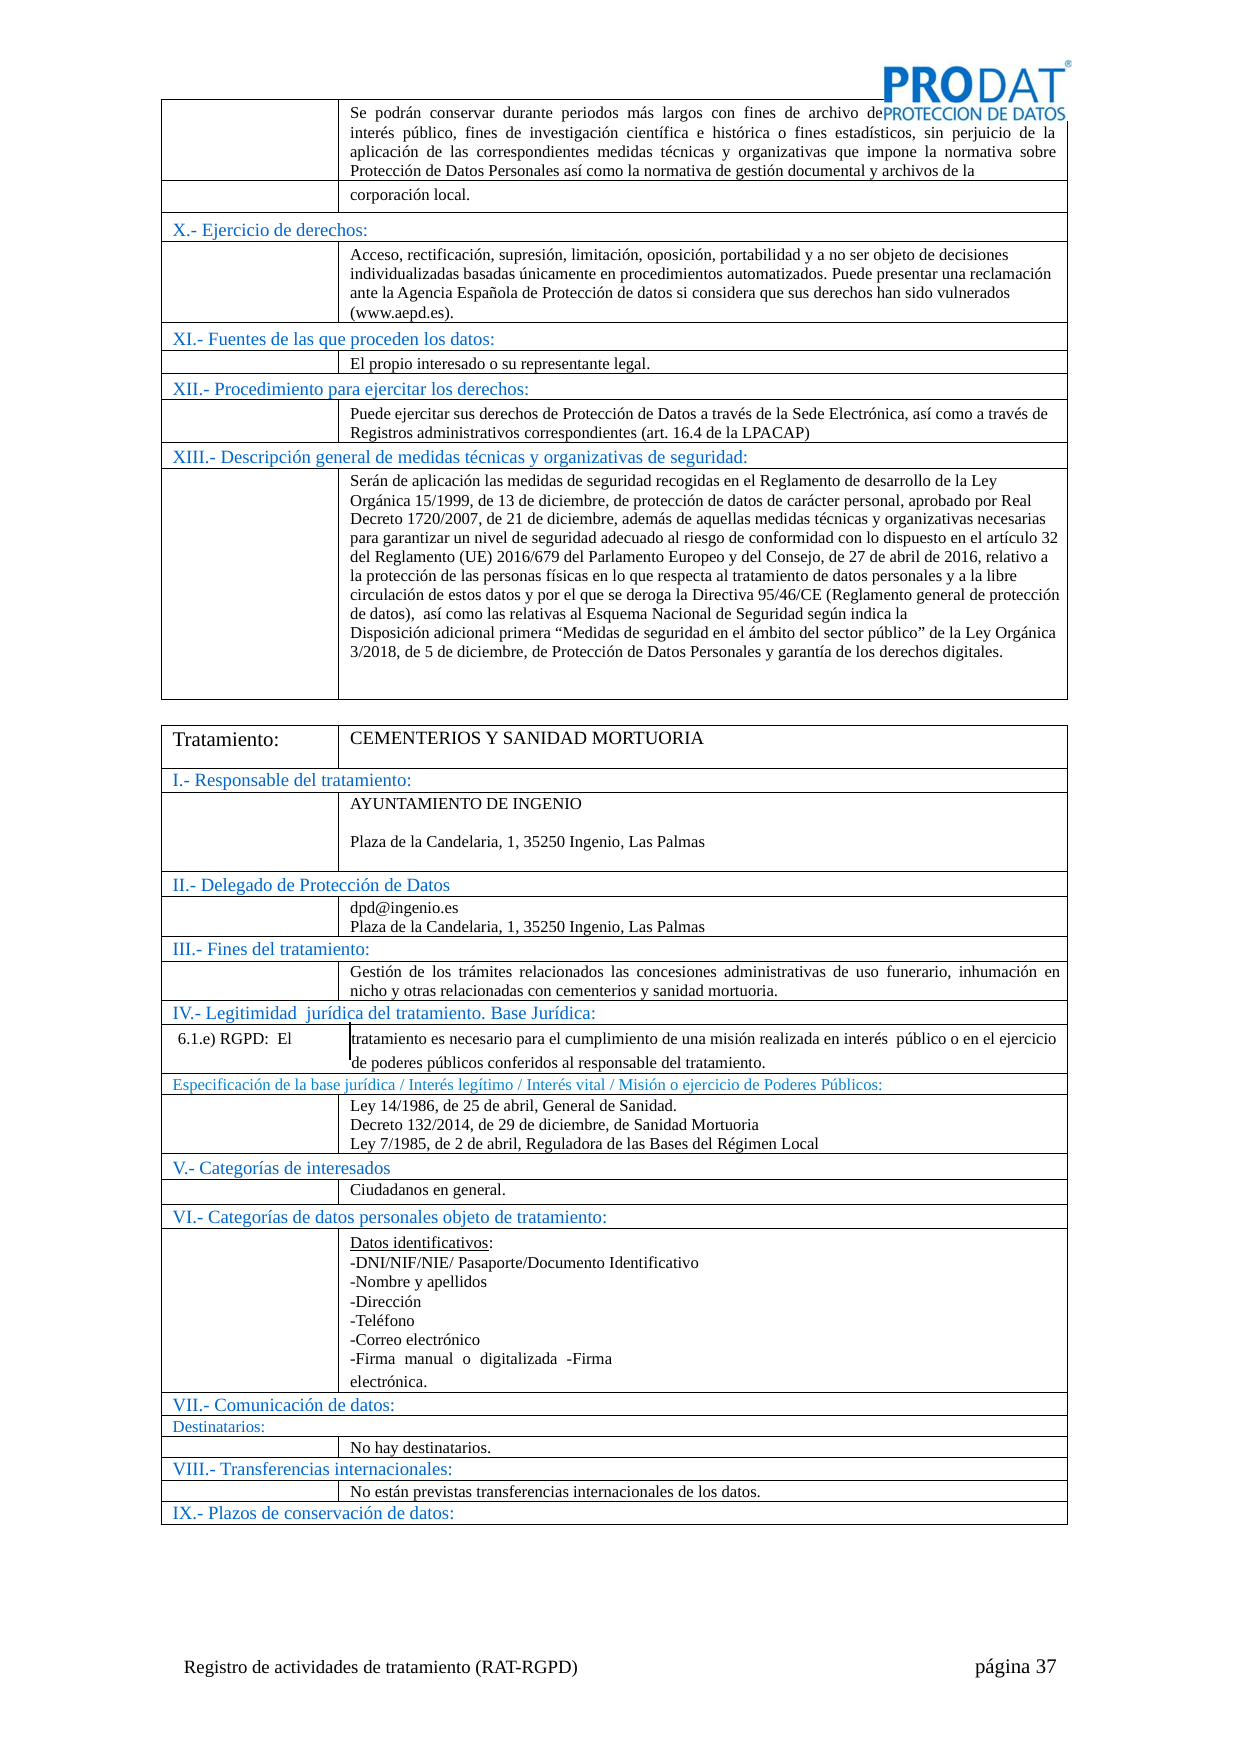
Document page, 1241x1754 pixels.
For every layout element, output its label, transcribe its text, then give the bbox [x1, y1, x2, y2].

table_cell Acceso, rectificación, supresión, limitación, oposición, portabilidad y a no ser objeto de decisiones individualizadas basadas únicamente en procedimientos automatizados. Puede presentar una reclamación ante la Agencia Española de Protección de datos si considera que sus derechos han sido vulnerados (www.aepd.es). [339, 242, 1067, 322]
table_cell 6.1.e) RGPD: El tratamiento es necesario para el cumplimiento de una misión realizada en interés público o en el ejercicio de poderes públicos conferidos al responsable del tratamiento. [162, 1025, 1067, 1073]
table_cell AYUNTAMIENTO DE INGENIO Plaza de la Candelaria, 1, 35250 Ingenio, Las Palmas [339, 793, 1067, 871]
table_cell XIII.- Descripción general de medidas técnicas y organizativas de seguridad: [162, 443, 1067, 468]
table_cell No están previstas transferencias internacionales de los datos. [339, 1481, 1067, 1501]
table_cell [162, 897, 338, 936]
table_cell Especificación de la base jurídica / Interés legítimo / Interés vital / Misión o ejercicio de Poderes Públicos: [162, 1074, 1067, 1094]
table_header Tratamiento: [162, 726, 338, 768]
table_cell [162, 962, 338, 1000]
table_cell Gestión de los trámites relacionados las concesiones administrativas de uso funerario, inhumación en nicho y otras relacionadas con cementerios y sanidad mortuoria. [339, 962, 1067, 1000]
table_cell [162, 400, 338, 442]
table_cell XII.- Procedimiento para ejercitar los derechos: [162, 374, 1067, 399]
table_cell No hay destinatarios. [339, 1437, 1067, 1457]
table_cell [162, 242, 338, 322]
table_cell [162, 1095, 338, 1153]
table_cell Datos identificativos: -DNI/NIF/NIE/ Pasaporte/Documento Identificativo -Nombre y apellidos -Dirección -Teléfono -Correo electrónico -Firma manual o digitalizada -Firma electrónica. [339, 1229, 1067, 1392]
table_cell [162, 1180, 338, 1204]
table_cell IX.- Plazos de conservación de datos: [162, 1502, 1067, 1524]
table_cell [162, 181, 338, 212]
table_cell Puede ejercitar sus derechos de Protección de Datos a través de la Sede Electrónica, así como a través de Registros administrativos correspondientes (art. 16.4 de la LPACAP) [339, 400, 1067, 442]
table_cell VI.- Categorías de datos personales objeto de tratamiento: [162, 1205, 1067, 1227]
table_cell [162, 1229, 338, 1392]
table_cell Serán de aplicación las medidas de seguridad recogidas en el Reglamento de desarrollo de la Ley Orgánica 15/1999, de 13 de diciembre, de protección de datos de carácter personal, aprobado por Real Decreto 1720/2007, de 21 de diciembre, además de aquellas medidas técnicas y organizativas necesarias para garantizar un nivel de seguridad adecuado al riesgo de conformidad con lo dispuesto en el artículo 32 del Reglamento (UE) 2016/679 del Parlamento Europeo y del Consejo, de 27 de abril de 2016, relativo a la protección de las personas físicas en lo que respecta al tratamiento de datos personales y a la libre circulación de estos datos y por el que se deroga la Directiva 95/46/CE (Reglamento general de protección de datos), así como las relativas al Esquema Nacional de Seguridad según indica la Disposición adicional primera “Medidas de seguridad en el ámbito del sector público” de la Ley Orgánica 3/2018, de 5 de diciembre, de Protección de Datos Personales y garantía de los derechos digitales. [339, 469, 1067, 699]
table_cell [162, 1481, 338, 1501]
table_cell dpd@ingenio.es Plaza de la Candelaria, 1, 35250 Ingenio, Las Palmas [339, 897, 1067, 936]
table_cell corporación local. [339, 181, 1067, 212]
table_cell V.- Categorías de interesados [162, 1154, 1067, 1179]
table_cell VIII.- Transferencias internacionales: [162, 1458, 1067, 1480]
table_cell Ley 14/1986, de 25 de abril, General de Sanidad. Decreto 132/2014, de 29 de diciembre, de Sanidad Mortuoria Ley 7/1985, de 2 de abril, Reguladora de las Bases del Régimen Local [339, 1095, 1067, 1153]
table_cell [162, 793, 338, 871]
table_cell I.- Responsable del tratamiento: [162, 769, 1067, 792]
table_cell El propio interesado o su representante legal. [339, 351, 1067, 373]
table_header CEMENTERIOS Y SANIDAD MORTUORIA [339, 726, 1067, 768]
table_cell Destinatarios: [162, 1416, 1067, 1436]
table_cell III.- Fines del tratamiento: [162, 937, 1067, 961]
table_cell XI.- Fuentes de las que proceden los datos: [162, 323, 1067, 350]
table_cell VII.- Comunicación de datos: [162, 1393, 1067, 1415]
table_cell [162, 1437, 338, 1457]
table_cell II.- Delegado de Protección de Datos [162, 872, 1067, 896]
table_cell IV.- Legitimidad jurídica del tratamiento. Base Jurídica: [162, 1001, 1067, 1023]
table_cell X.- Ejercicio de derechos: [162, 213, 1067, 241]
table_cell Se podrán conservar durante periodos más largos con fines de archivo de interés público, fines de investigación científica e histórica o fines estadísticos, sin perjuicio de la aplicación de las correspondientes medidas técnicas y organizativas que impone la normativa sobre Protección de Datos Personales así como la normativa de gestión documental y archivos de la [339, 100, 1067, 180]
table_cell [162, 351, 338, 373]
table_cell [162, 100, 338, 180]
table_cell [162, 469, 338, 699]
table_cell Ciudadanos en general. [339, 1180, 1067, 1204]
